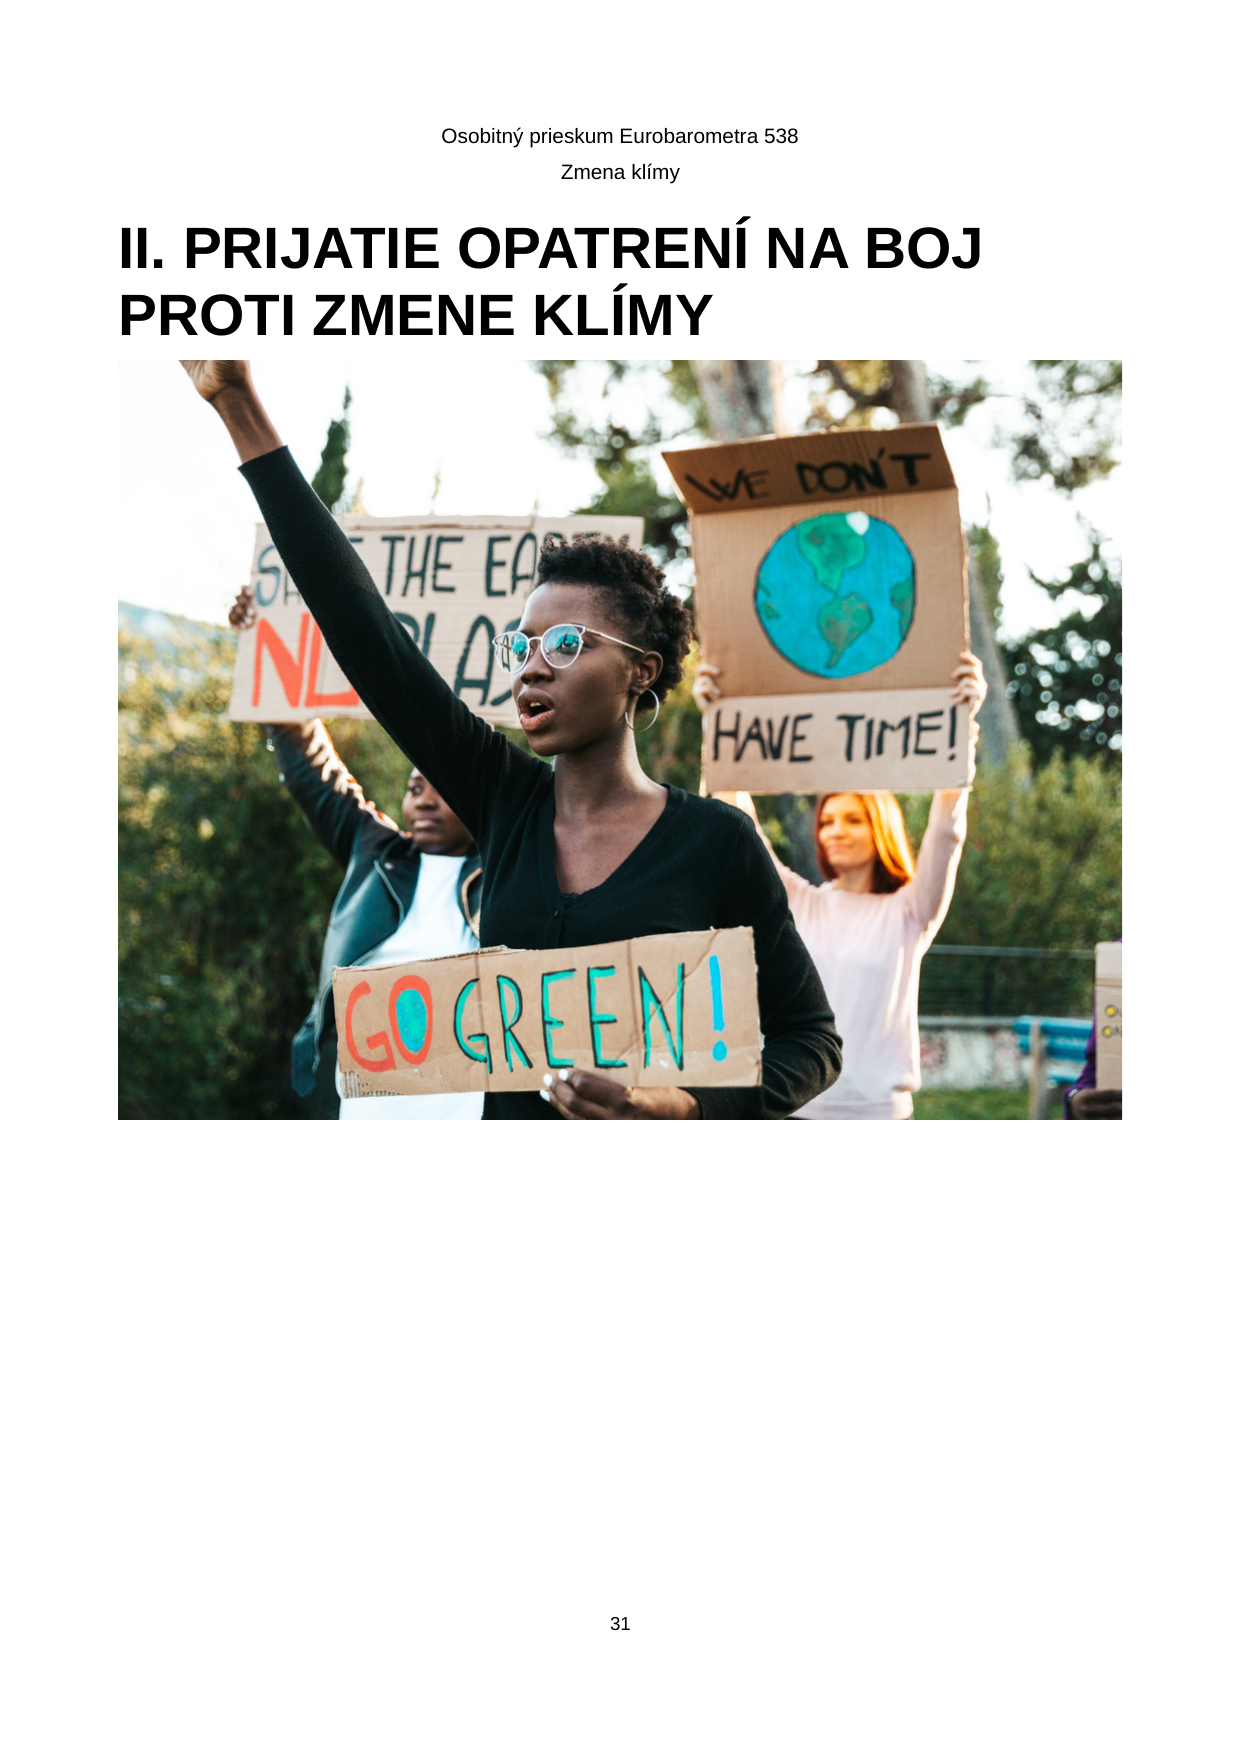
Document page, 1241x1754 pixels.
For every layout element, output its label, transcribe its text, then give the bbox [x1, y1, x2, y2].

picture [118, 360, 1123, 1120]
subtitle II. PRIJATIE OPATRENÍ NA BOJ PROTI ZMENE KLÍMY [118, 213, 1122, 347]
